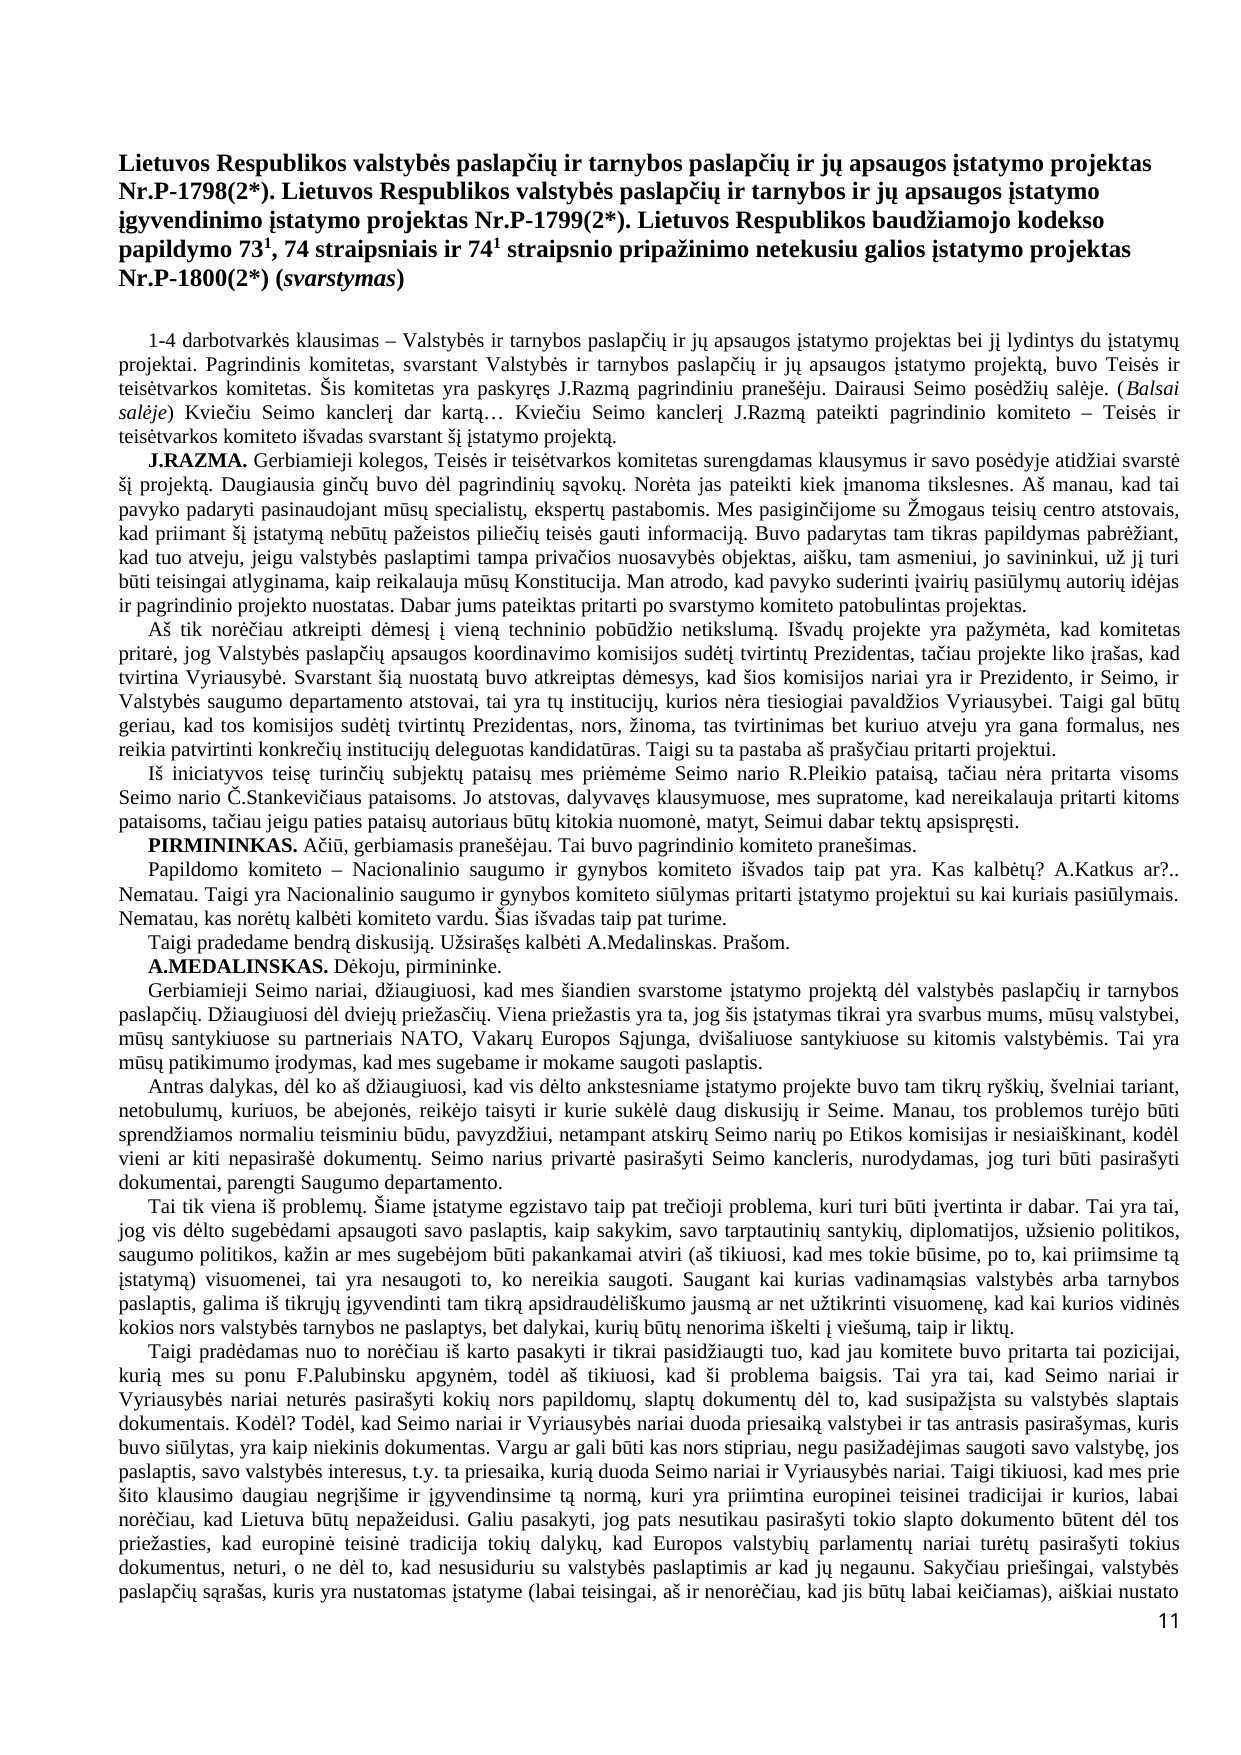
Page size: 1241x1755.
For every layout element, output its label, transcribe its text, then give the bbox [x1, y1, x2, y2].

text Taigi pradėdamas nuo to norėčiau iš karto pasakyti ir tikrai pasidžiaugti tuo, kad jau komitete buvo pritarta tai pozicijai, kurią mes su ponu F.Palubinsku apgynėm, todėl aš tikiuosi, kad ši problema baigsis. Tai yra tai, kad Seimo nariai ir Vyriausybės nariai neturės pasirašyti kokių nors papildomų, slaptų dokumentų dėl to, kad susipažįsta su valstybės slaptais dokumentais. Kodėl? Todėl, kad Seimo nariai ir Vyriausybės nariai duoda priesaiką valstybei ir tas antrasis pasirašymas, kuris buvo siūlytas, yra kaip niekinis dokumentas. Vargu ar gali būti kas nors stipriau, negu pasižadėjimas saugoti savo valstybę, jos paslaptis, savo valstybės interesus, t.y. ta priesaika, kurią duoda Seimo nariai ir Vyriausybės nariai. Taigi tikiuosi, kad mes prie šito klausimo daugiau negrįšime ir įgyvendinsime tą normą, kuri yra priimtina europinei teisinei tradicijai ir kurios, labai norėčiau, kad Lietuva būtų nepažeidusi. Galiu pasakyti, jog pats nesutikau pasirašyti tokio slapto dokumento būtent dėl tos priežasties, kad europinė teisinė tradicija tokių dalykų, kad Europos valstybių parlamentų nariai turėtų pasirašyti tokius dokumentus, neturi, o ne dėl to, kad nesusiduriu su valstybės paslaptimis ar kad jų negaunu. Sakyčiau priešingai, valstybės paslapčių sąrašas, kuris yra nustatomas įstatyme (labai teisingai, aš ir nenorėčiau, kad jis būtų labai keičiamas), aiškiai nustato [118, 1339, 1181, 1603]
text Papildomo komiteto – Nacionalinio saugumo ir gynybos komiteto išvados taip pat yra. Kas kalbėtų? A.Katkus ar?.. Nematau. Taigi yra Nacionalinio saugumo ir gynybos komiteto siūlymas pritarti įstatymo projektui su kai kuriais pasiūlymais. Nematau, kas norėtų kalbėti komiteto vardu. Šias išvadas taip pat turime. [118, 857, 1181, 929]
text Lietuvos Respublikos valstybės paslapčių ir tarnybos paslapčių ir jų apsaugos įstatymo projektas Nr.P-1798(2*). Lietuvos Respublikos valstybės paslapčių ir tarnybos ir jų apsaugos įstatymo įgyvendinimo įstatymo projektas Nr.P-1799(2*). Lietuvos Respublikos baudžiamojo kodekso papildymo 731, 74 straipsniais ir 741 straipsnio pripažinimo netekusiu galios įstatymo projektas Nr.P-1800(2*) (svarstymas) [118, 148, 1181, 291]
text Tai tik viena iš problemų. Šiame įstatyme egzistavo taip pat trečioji problema, kuri turi būti įvertinta ir dabar. Tai yra tai, jog vis dėlto sugebėdami apsaugoti savo paslaptis, kaip sakykim, savo tarptautinių santykių, diplomatijos, užsienio politikos, saugumo politikos, kažin ar mes sugebėjom būti pakankamai atviri (aš tikiuosi, kad mes tokie būsime, po to, kai priimsime tą įstatymą) visuomenei, tai yra nesaugoti to, ko nereikia saugoti. Saugant kai kurias vadinamąsias valstybės arba tarnybos paslaptis, galima iš tikrųjų įgyvendinti tam tikrą apsidraudėliškumo jausmą ar net užtikrinti visuomenę, kad kai kurios vidinės kokios nors valstybės tarnybos ne paslaptys, bet dalykai, kurių būtų nenorima iškelti į viešumą, taip ir liktų. [118, 1194, 1181, 1339]
text Antras dalykas, dėl ko aš džiaugiuosi, kad vis dėlto ankstesniame įstatymo projekte buvo tam tikrų ryškių, švelniai tariant, netobulumų, kuriuos, be abejonės, reikėjo taisyti ir kurie sukėlė daug diskusijų ir Seime. Manau, tos problemos turėjo būti sprendžiamos normaliu teisminiu būdu, pavyzdžiui, netampant atskirų Seimo narių po Etikos komisijas ir nesiaiškinant, kodėl vieni ar kiti nepasirašė dokumentų. Seimo narius privartė pasirašyti Seimo kancleris, nurodydamas, jog turi būti pasirašyti dokumentai, parengti Saugumo departamento. [118, 1074, 1181, 1194]
text A.MEDALINSKAS. Dėkoju, pirmininke. [118, 954, 1181, 978]
text Taigi pradedame bendrą diskusiją. Užsirašęs kalbėti A.Medalinskas. Prašom. [118, 929, 1181, 954]
text 1-4 darbotvarkės klausimas – Valstybės ir tarnybos paslapčių ir jų apsaugos įstatymo projektas bei jį lydintys du įstatymų projektai. Pagrindinis komitetas, svarstant Valstybės ir tarnybos paslapčių ir jų apsaugos įstatymo projektą, buvo Teisės ir teisėtvarkos komitetas. Šis komitetas yra paskyręs J.Razmą pagrindiniu pranešėju. Dairausi Seimo posėdžių salėje. (Balsai salėje) Kviečiu Seimo kanclerį dar kartą… Kviečiu Seimo kanclerį J.Razmą pateikti pagrindinio komiteto – Teisės ir teisėtvarkos komiteto išvadas svarstant šį įstatymo projektą. [118, 328, 1181, 448]
text Iš iniciatyvos teisę turinčių subjektų pataisų mes priėmėme Seimo nario R.Pleikio pataisą, tačiau nėra pritarta visoms Seimo nario Č.Stankevičiaus pataisoms. Jo atstovas, dalyvavęs klausymuose, mes supratome, kad nereikalauja pritarti kitoms pataisoms, tačiau jeigu paties pataisų autoriaus būtų kitokia nuomonė, matyt, Seimui dabar tektų apsispręsti. [118, 761, 1181, 833]
text PIRMININKAS. Ačiū, gerbiamasis pranešėjau. Tai buvo pagrindinio komiteto pranešimas. [118, 833, 1181, 857]
text Gerbiamieji Seimo nariai, džiaugiuosi, kad mes šiandien svarstome įstatymo projektą dėl valstybės paslapčių ir tarnybos paslapčių. Džiaugiuosi dėl dviejų priežasčių. Viena priežastis yra ta, jog šis įstatymas tikrai yra svarbus mums, mūsų valstybei, mūsų santykiuose su partneriais NATO, Vakarų Europos Sąjunga, dvišaliuose santykiuose su kitomis valstybėmis. Tai yra mūsų patikimumo įrodymas, kad mes sugebame ir mokame saugoti paslaptis. [118, 978, 1181, 1074]
text Aš tik norėčiau atkreipti dėmesį į vieną techninio pobūdžio netikslumą. Išvadų projekte yra pažymėta, kad komitetas pritarė, jog Valstybės paslapčių apsaugos koordinavimo komisijos sudėtį tvirtintų Prezidentas, tačiau projekte liko įrašas, kad tvirtina Vyriausybė. Svarstant šią nuostatą buvo atkreiptas dėmesys, kad šios komisijos nariai yra ir Prezidento, ir Seimo, ir Valstybės saugumo departamento atstovai, tai yra tų institucijų, kurios nėra tiesiogiai pavaldžios Vyriausybei. Taigi gal būtų geriau, kad tos komisijos sudėtį tvirtintų Prezidentas, nors, žinoma, tas tvirtinimas bet kuriuo atveju yra gana formalus, nes reikia patvirtinti konkrečių institucijų deleguotas kandidatūras. Taigi su ta pastaba aš prašyčiau pritarti projektui. [118, 617, 1181, 761]
text J.RAZMA. Gerbiamieji kolegos, Teisės ir teisėtvarkos komitetas surengdamas klausymus ir savo posėdyje atidžiai svarstė šį projektą. Daugiausia ginčų buvo dėl pagrindinių sąvokų. Norėta jas pateikti kiek įmanoma tikslesnes. Aš manau, kad tai pavyko padaryti pasinaudojant mūsų specialistų, ekspertų pastabomis. Mes pasiginčijome su Žmogaus teisių centro atstovais, kad priimant šį įstatymą nebūtų pažeistos piliečių teisės gauti informaciją. Buvo padarytas tam tikras papildymas pabrėžiant, kad tuo atveju, jeigu valstybės paslaptimi tampa privačios nuosavybės objektas, aišku, tam asmeniui, jo savininkui, už jį turi būti teisingai atlyginama, kaip reikalauja mūsų Konstitucija. Man atrodo, kad pavyko suderinti įvairių pasiūlymų autorių idėjas ir pagrindinio projekto nuostatas. Dabar jums pateiktas pritarti po svarstymo komiteto patobulintas projektas. [118, 448, 1181, 617]
